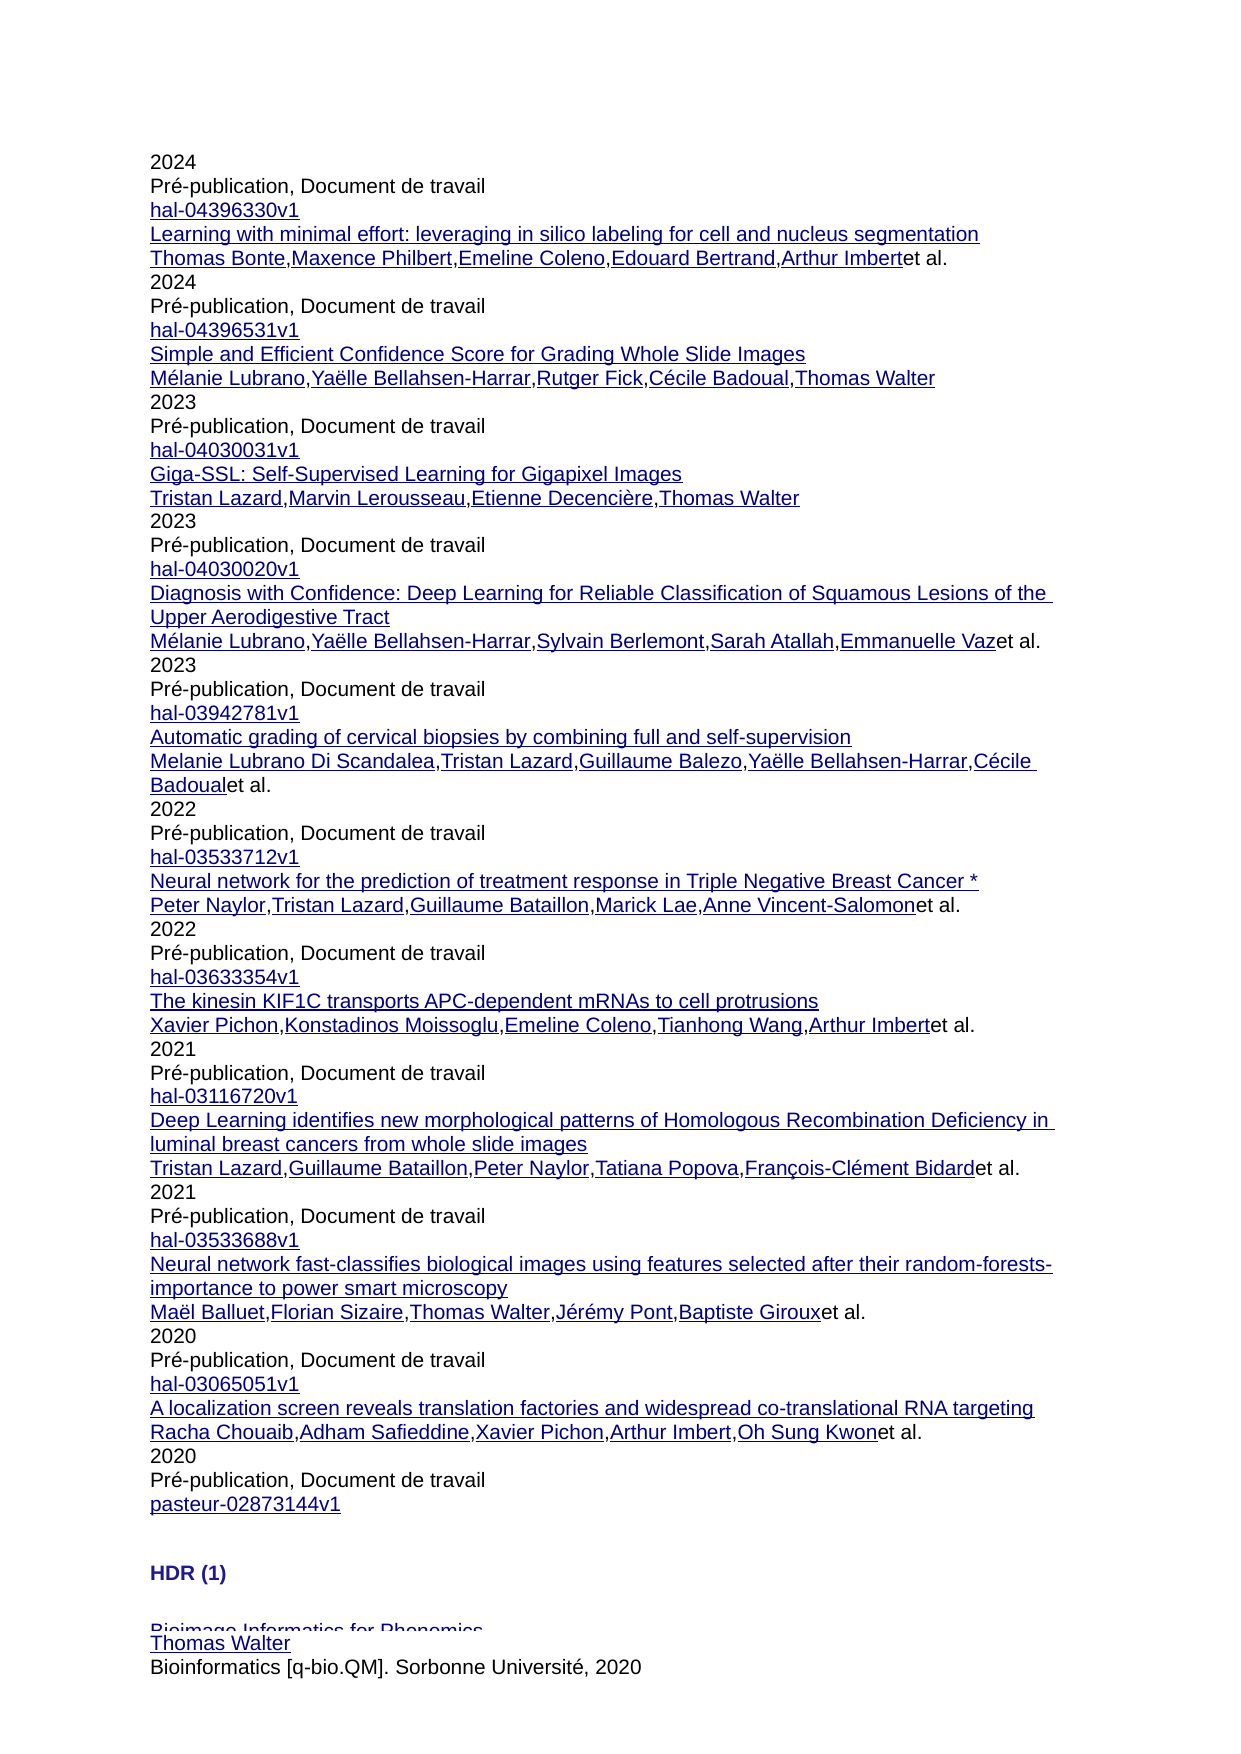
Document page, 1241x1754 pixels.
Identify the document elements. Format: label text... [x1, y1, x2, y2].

table_cell Simple and Efficient Confidence Score for Grading Whole Slide Images Mélanie Lubrano,Yaëlle Bellahsen-Harrar,Rutger Fick,Cécile Badoual,Thomas Walter 2023 Pré-publication, Document de travail hal-04030031v1 [150, 342, 1090, 461]
table_cell Diagnosis with Confidence: Deep Learning for Reliable Classification of Squamous Lesions of the Upper Aerodigestive Tract Mélanie Lubrano,Yaëlle Bellahsen-Harrar,Sylvain Berlemont,Sarah Atallah,Emmanuelle Vazet al. 2023 Pré-publication, Document de travail hal-03942781v1 [150, 581, 1090, 725]
table_cell Deep Learning identifies new morphological patterns of Homologous Recombination Deficiency in luminal breast cancers from whole slide images Tristan Lazard,Guillaume Bataillon,Peter Naylor,Tatiana Popova,François-Clément Bidardet al. 2021 Pré-publication, Document de travail hal-03533688v1 [150, 1108, 1090, 1252]
table_cell Learning with minimal effort: leveraging in silico labeling for cell and nucleus segmentation Thomas Bonte,Maxence Philbert,Emeline Coleno,Edouard Bertrand,Arthur Imbertet al. 2024 Pré-publication, Document de travail hal-04396531v1 [150, 222, 1090, 342]
table_cell Neural network for the prediction of treatment response in Triple Negative Breast Cancer * Peter Naylor,Tristan Lazard,Guillaume Bataillon,Marick Lae,Anne Vincent-Salomonet al. 2022 Pré-publication, Document de travail hal-03633354v1 [150, 869, 1090, 988]
table_cell 2024 Pré-publication, Document de travail hal-04396330v1 [150, 150, 1090, 222]
subtitle HDR (1) [150, 1560, 1090, 1584]
table_cell The kinesin KIF1C transports APC-dependent mRNAs to cell protrusions Xavier Pichon,Konstadinos Moissoglu,Emeline Coleno,Tianhong Wang,Arthur Imbertet al. 2021 Pré-publication, Document de travail hal-03116720v1 [150, 989, 1090, 1108]
table_cell Neural network fast-classifies biological images using features selected after their random-forests-importance to power smart microscopy Maël Balluet,Florian Sizaire,Thomas Walter,Jérémy Pont,Baptiste Girouxet al. 2020 Pré-publication, Document de travail hal-03065051v1 [150, 1252, 1090, 1396]
table_cell Giga-SSL: Self-Supervised Learning for Gigapixel Images Tristan Lazard,Marvin Lerousseau,Etienne Decencière,Thomas Walter 2023 Pré-publication, Document de travail hal-04030020v1 [150, 461, 1090, 581]
table_cell A localization screen reveals translation factories and widespread co-translational RNA targeting Racha Chouaib,Adham Safieddine,Xavier Pichon,Arthur Imbert,Oh Sung Kwonet al. 2020 Pré-publication, Document de travail pasteur-02873144v1 [150, 1396, 1090, 1516]
table_cell Automatic grading of cervical biopsies by combining full and self-supervision Melanie Lubrano Di Scandalea,Tristan Lazard,Guillaume Balezo,Yaëlle Bellahsen-Harrar,Cécile Badoualet al. 2022 Pré-publication, Document de travail hal-03533712v1 [150, 725, 1090, 869]
table_header Bioimage Informatics for Phenomics Thomas Walter Bioinformatics [q-bio.QM]. Sorbonne Université, 2020 [150, 1619, 1090, 1679]
